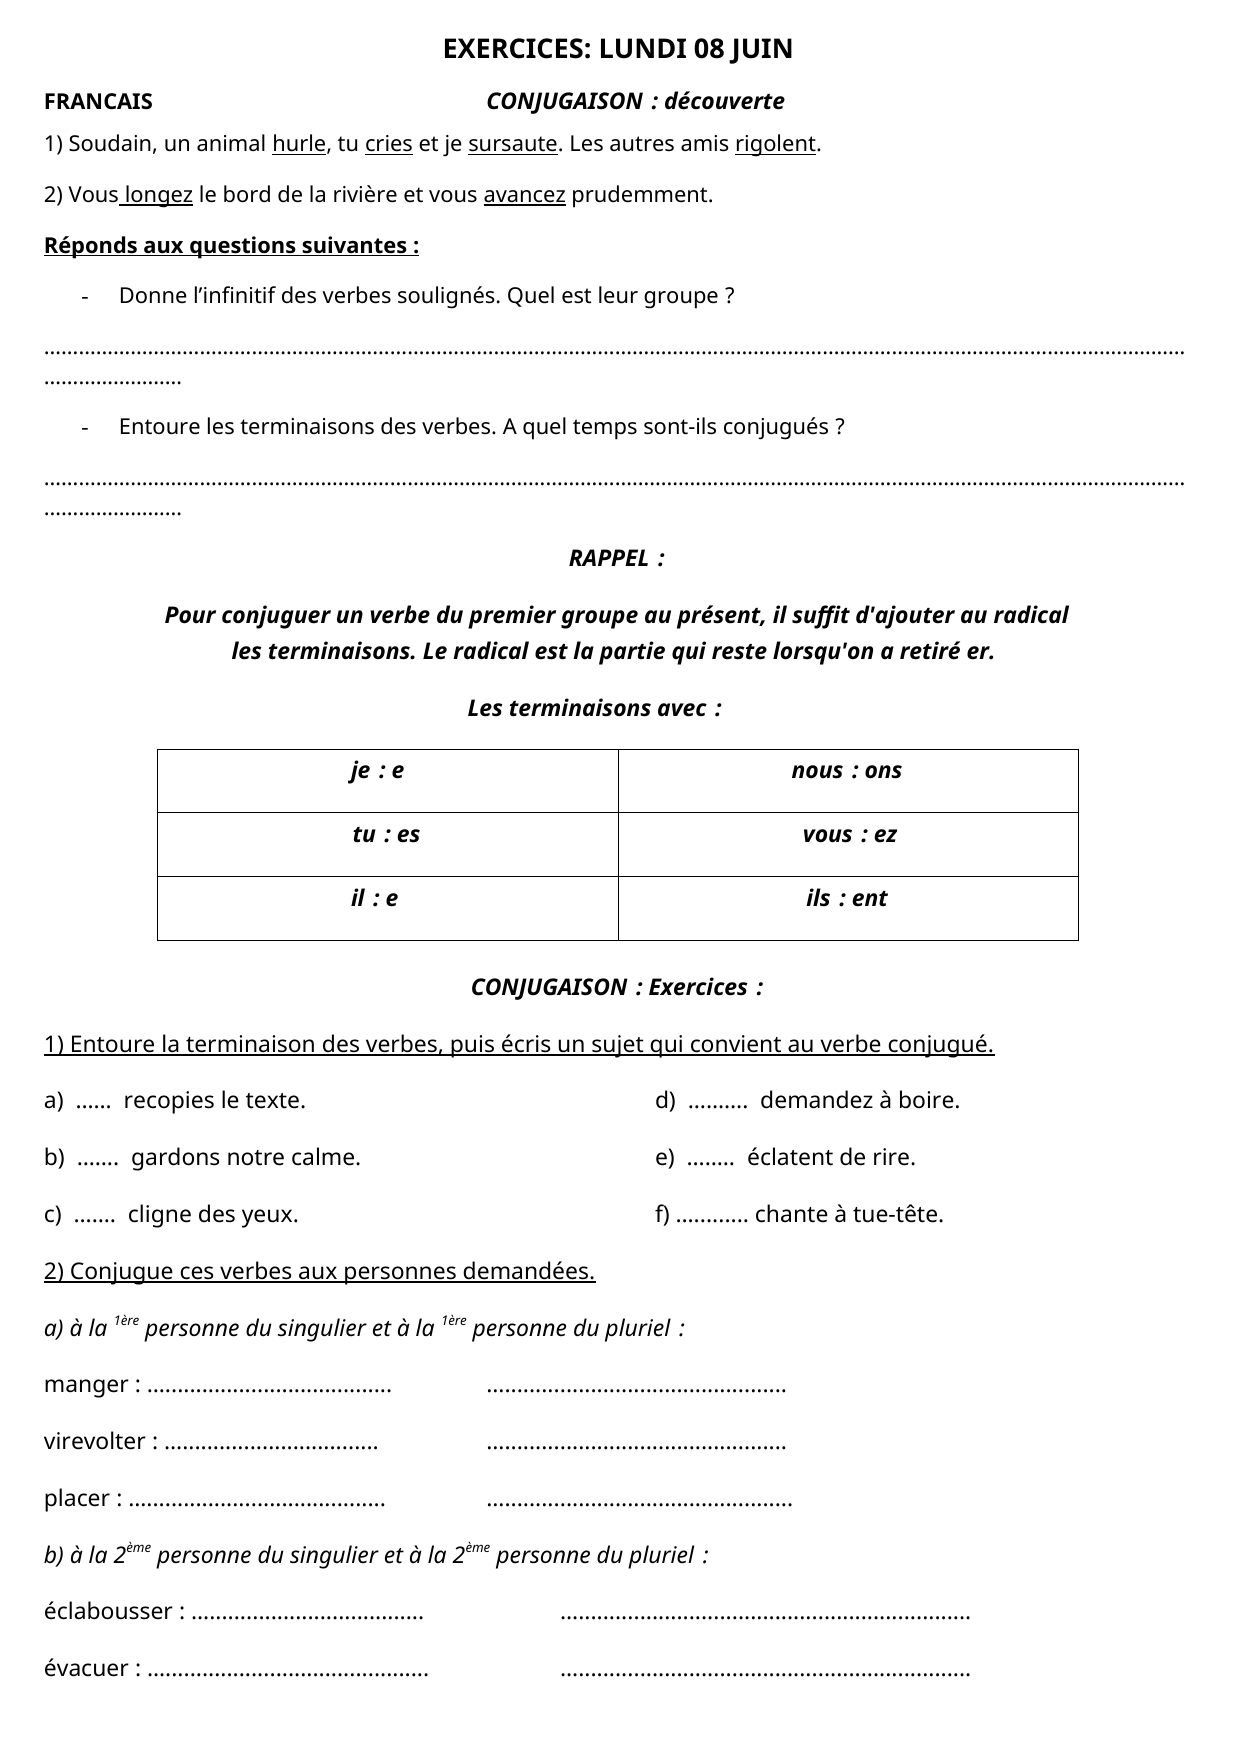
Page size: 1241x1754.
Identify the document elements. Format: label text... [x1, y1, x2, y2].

text 2) Conjugue ces verbes aux personnes demandées. [44, 1255, 1192, 1286]
text Les terminaisons avec : [157, 692, 1078, 723]
table_cell il : e [158, 877, 618, 939]
table_cell vous : ez [619, 813, 1078, 876]
list Entoure les terminaisons des verbes. A quel temps sont-ils conjugués ? [81, 411, 1192, 441]
text b) ……. gardons notre calme. [44, 1141, 581, 1172]
text d) ………. demandez à boire. [655, 1084, 1192, 1116]
table_header nous : ons [619, 750, 1078, 812]
text virevolter : …................................ ….............................................. [44, 1425, 1192, 1456]
text Réponds aux questions suivantes : [44, 229, 1192, 259]
text f) …......... chante à tue-tête. [655, 1198, 1192, 1229]
table_cell ils : ent [619, 877, 1078, 939]
text FRANCAIS CONJUGAISON : découverte [44, 84, 1192, 116]
text …………………………………………………………………………………………………………………………………………………………………………………………………… [44, 331, 1192, 390]
text b) à la 2ème personne du singulier et à la 2ème personne du pluriel : [44, 1538, 1192, 1570]
text manger : …..................................... ….............................................. [44, 1368, 1192, 1399]
text Pour conjuguer un verbe du premier groupe au présent, il suffit d'ajouter au radical les terminaisons. Le radical est la partie qui reste lorsqu'on a retiré er. [157, 599, 1078, 666]
text placer : …....................................... …............................................... [44, 1482, 1192, 1513]
text e) …….. éclatent de rire. [655, 1141, 1192, 1172]
list Donne l’infinitif des verbes soulignés. Quel est leur groupe ? [81, 280, 1192, 310]
text …………………………………………………………………………………………………………………………………………………………………………………………………… [44, 462, 1192, 521]
text évacuer : …........................................... …................................................................ [44, 1652, 1192, 1683]
text 1) Entoure la terminaison des verbes, puis écris un sujet qui convient au verbe conjugué. [44, 1028, 1192, 1059]
text 1) Soudain, un animal hurle, tu cries et je sursaute. Les autres amis rigolent. [44, 128, 1192, 158]
table_header je : e [158, 750, 618, 812]
text EXERCICES: LUNDI 08 JUIN [44, 30, 1192, 67]
text CONJUGAISON : Exercices : [44, 713, 1192, 1002]
text c) ……. cligne des yeux. [44, 1198, 581, 1229]
text éclabousser : …................................... …................................................................ [44, 1595, 1192, 1627]
text 2) Vous longez le bord de la rivière et vous avancez prudemment. [44, 179, 1192, 209]
text a) …… recopies le texte. [44, 1084, 581, 1116]
text a) à la 1ère personne du singulier et à la 1ère personne du pluriel : [44, 1311, 1192, 1343]
table_cell tu : es [158, 813, 618, 876]
text RAPPEL : [157, 542, 1078, 573]
